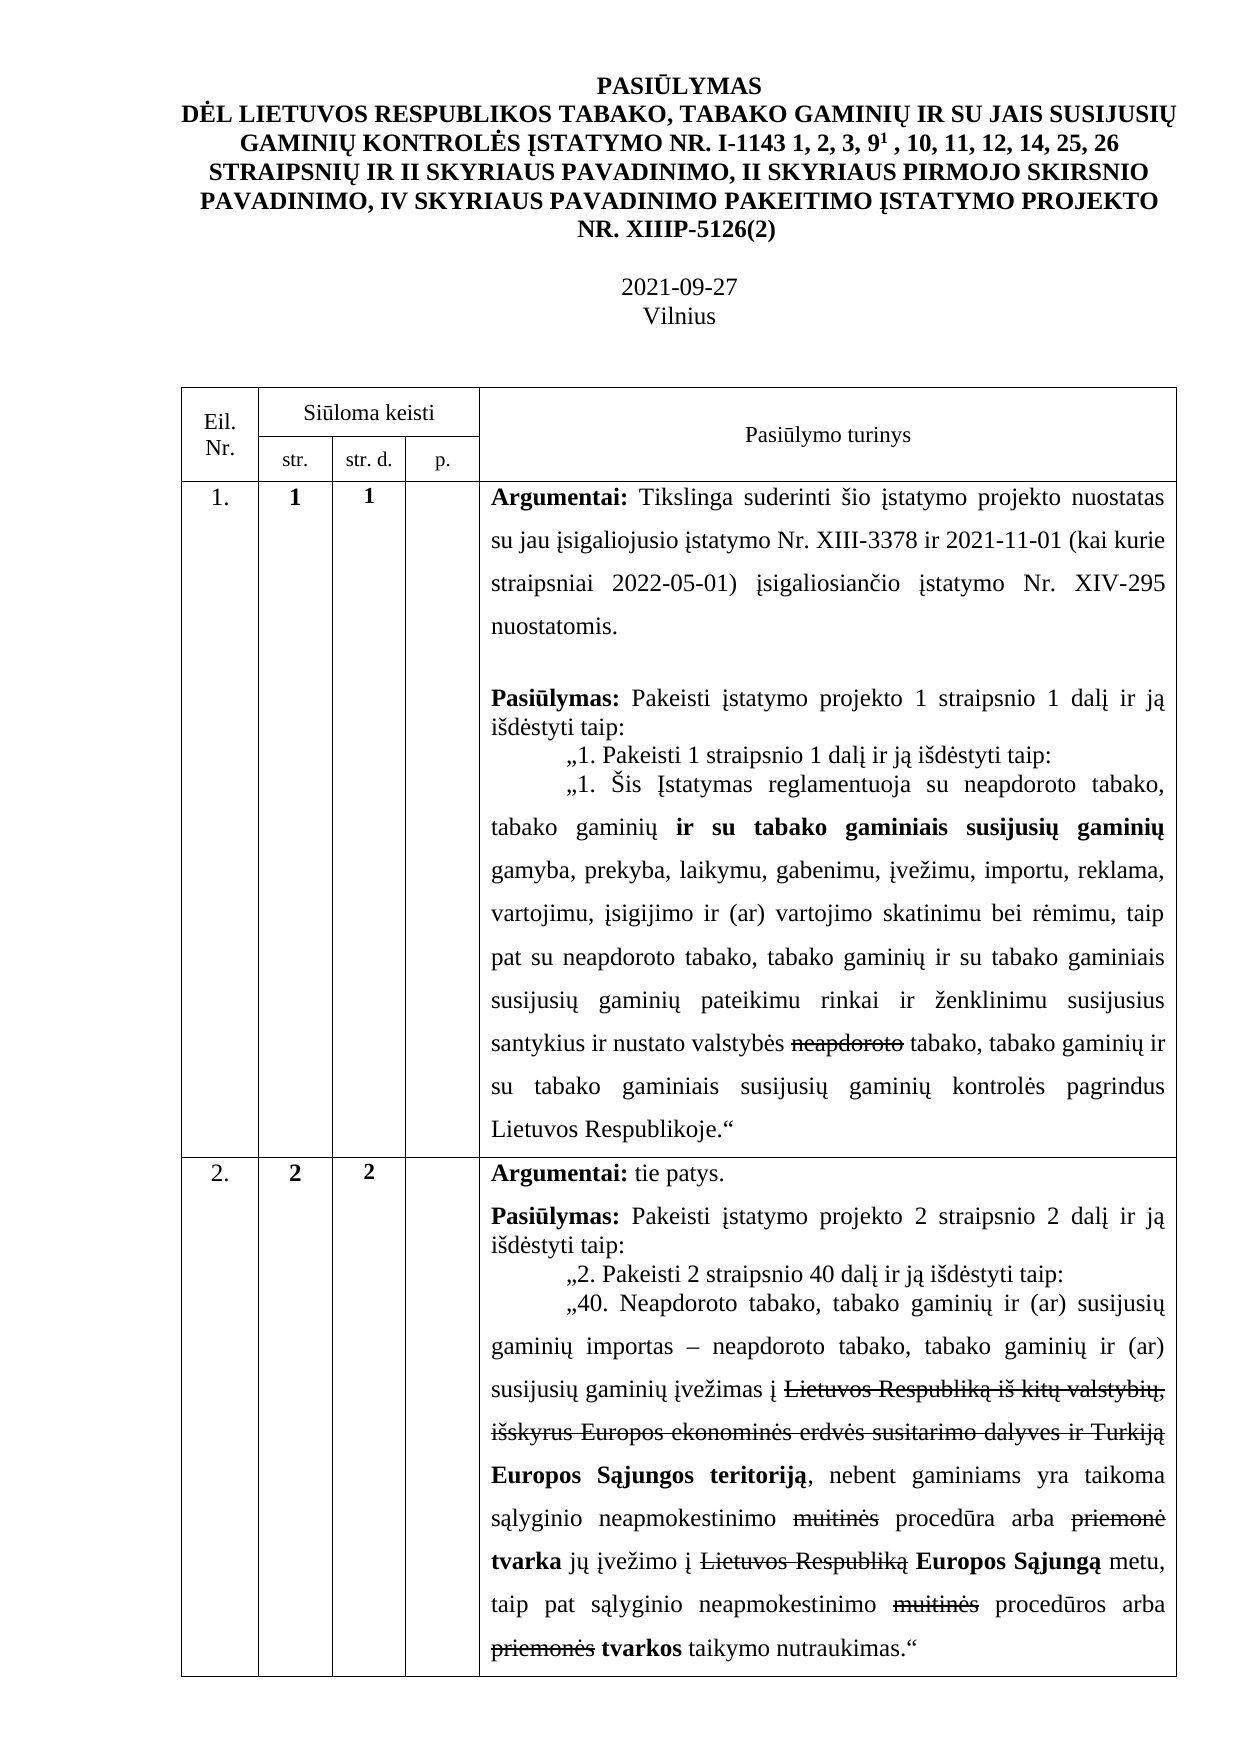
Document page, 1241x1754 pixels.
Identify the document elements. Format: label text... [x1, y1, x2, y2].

table_header Siūloma keisti [259, 388, 479, 436]
text 2021-09-27 [177, 272, 1181, 301]
text Vilnius [177, 301, 1181, 329]
table_cell 2. [182, 1158, 258, 1676]
table_cell [406, 1158, 479, 1676]
table_cell Argumentai: tie patys. Pasiūlymas: Pakeisti įstatymo projekto 2 straipsnio 2 dalį ir ją išdėstyti taip: „2. Pakeisti 2 straipsnio 40 dalį ir ją išdėstyti taip: „40. Neapdoroto tabako, tabako gaminių ir (ar) susijusių gaminių importas – neapdoroto tabako, tabako gaminių ir (ar) susijusių gaminių įvežimas į Lietuvos Respubliką iš kitų valstybių, išskyrus Europos ekonominės erdvės susitarimo dalyves ir Turkiją Europos Sąjungos teritoriją, nebent gaminiams yra taikoma sąlyginio neapmokestinimo muitinės procedūra arba priemonė tvarka jų įvežimo į Lietuvos Respubliką Europos Sąjungą metu, taip pat sąlyginio neapmokestinimo muitinės procedūros arba priemonės tvarkos taikymo nutraukimas.“ [480, 1158, 1176, 1676]
table_cell 1 [259, 482, 332, 1157]
table_cell 2 [333, 1158, 405, 1676]
text PASIŪLYMAS [177, 71, 1181, 99]
table_cell 2 [259, 1158, 332, 1676]
table_cell str. [259, 437, 332, 481]
table_cell p. [406, 437, 479, 481]
table_header Eil. Nr. [182, 388, 258, 481]
table_cell 1. [182, 482, 258, 1157]
table_cell Argumentai: Tikslinga suderinti šio įstatymo projekto nuostatas su jau įsigaliojusio įstatymo Nr. XIII-3378 ir 2021-11-01 (kai kurie straipsniai 2022-05-01) įsigaliosiančio įstatymo Nr. XIV-295 nuostatomis. Pasiūlymas: Pakeisti įstatymo projekto 1 straipsnio 1 dalį ir ją išdėstyti taip: „1. Pakeisti 1 straipsnio 1 dalį ir ją išdėstyti taip: „1. Šis Įstatymas reglamentuoja su neapdoroto tabako, tabako gaminių ir su tabako gaminiais susijusių gaminių gamyba, prekyba, laikymu, gabenimu, įvežimu, importu, reklama, vartojimu, įsigijimo ir (ar) vartojimo skatinimu bei rėmimu, taip pat su neapdoroto tabako, tabako gaminių ir su tabako gaminiais susijusių gaminių pateikimu rinkai ir ženklinimu susijusius santykius ir nustato valstybės neapdoroto tabako, tabako gaminių ir su tabako gaminiais susijusių gaminių kontrolės pagrindus Lietuvos Respublikoje.“ [480, 482, 1176, 1157]
table_header Pasiūlymo turinys [480, 388, 1176, 481]
table_cell str. d. [333, 437, 405, 481]
table_cell [406, 482, 479, 1157]
text DĖL LIETUVOS RESPUBLIKOS TABAKO, TABAKO GAMINIŲ IR SU JAIS SUSIJUSIŲ GAMINIŲ kontrolės įstatymo Nr. I-1143 1, 2, 3, 91 , 10, 11, 12, 14, 25, 26 STRAIPSNIŲ IR II SKYRIAUS PAVADINIMO, II SKYRIAUS PIRMOJO SKIRSNIO PAVADINIMO, IV SKYRIAUS PAVADINIMO PAKEITIMO ĮSTATYMO PROJEKTO NR. XIIIP-5126(2) [177, 99, 1181, 243]
table_cell 1 [333, 482, 405, 1157]
